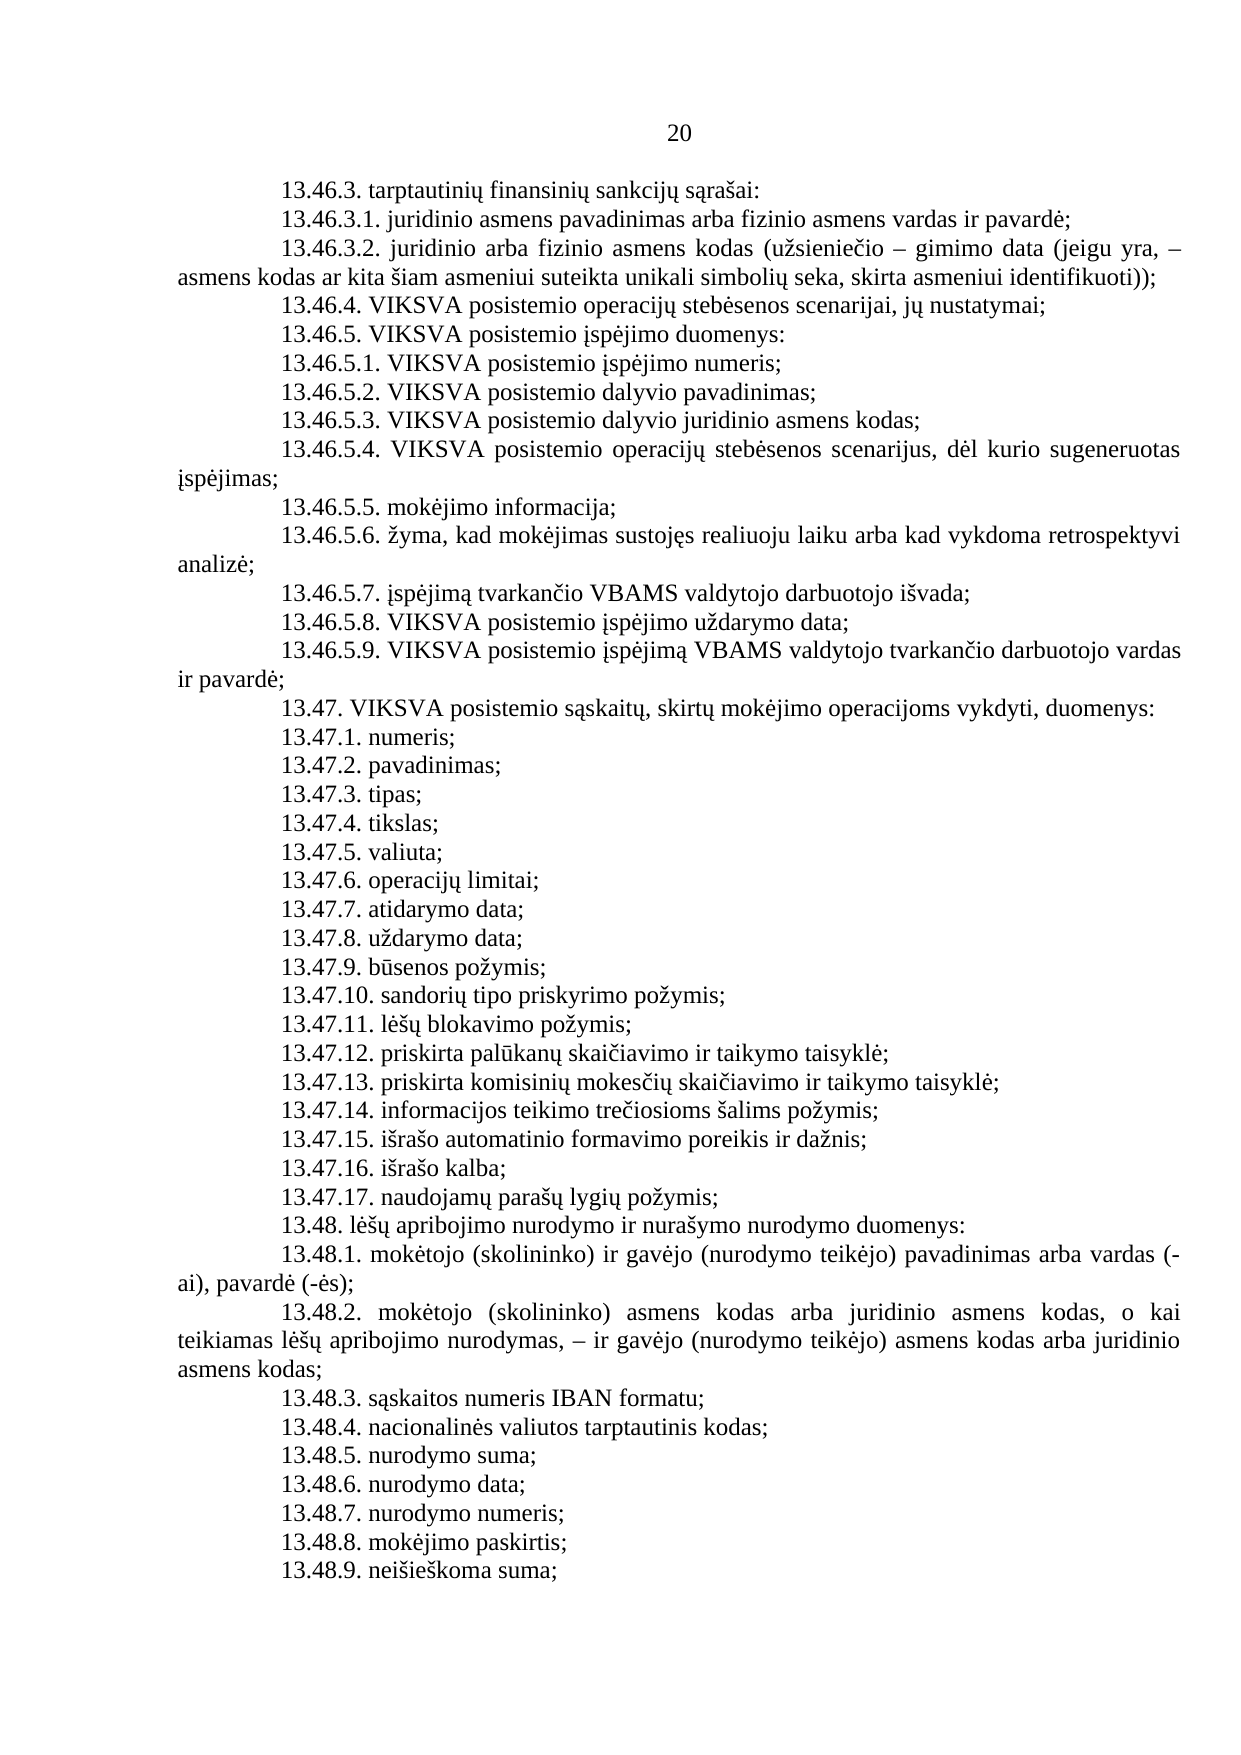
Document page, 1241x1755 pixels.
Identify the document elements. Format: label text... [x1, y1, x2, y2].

text 13.47.5. valiuta; [177, 837, 1181, 866]
text 13.48.4. nacionalinės valiutos tarptautinis kodas; [177, 1412, 1181, 1441]
text 13.47.16. išrašo kalba; [177, 1153, 1181, 1182]
text 13.48.5. nurodymo suma; [177, 1441, 1181, 1469]
text 13.48.7. nurodymo numeris; [177, 1498, 1181, 1527]
text 13.46.5.7. įspėjimą tvarkančio VBAMS valdytojo darbuotojo išvada; [177, 578, 1181, 607]
text 13.47.2. pavadinimas; [177, 751, 1181, 779]
text 13.46.5. VIKSVA posistemio įspėjimo duomenys: [177, 319, 1181, 348]
text 13.47. VIKSVA posistemio sąskaitų, skirtų mokėjimo operacijoms vykdyti, duomenys: [177, 693, 1181, 722]
text 13.46.3.1. juridinio asmens pavadinimas arba fizinio asmens vardas ir pavardė; [177, 204, 1181, 233]
text 13.46.5.4. VIKSVA posistemio operacijų stebėsenos scenarijus, dėl kurio sugeneruotas įspėjimas; [177, 434, 1181, 492]
text 13.47.10. sandorių tipo priskyrimo požymis; [177, 981, 1181, 1009]
text 13.46.5.5. mokėjimo informacija; [177, 492, 1181, 521]
text 13.47.12. priskirta palūkanų skaičiavimo ir taikymo taisyklė; [177, 1038, 1181, 1067]
text 13.46.5.8. VIKSVA posistemio įspėjimo uždarymo data; [177, 607, 1181, 636]
text 13.47.14. informacijos teikimo trečiosioms šalims požymis; [177, 1096, 1181, 1124]
text 13.48. lėšų apribojimo nurodymo ir nurašymo nurodymo duomenys: [177, 1211, 1181, 1239]
text 13.47.3. tipas; [177, 779, 1181, 808]
text 13.47.9. būsenos požymis; [177, 952, 1181, 981]
text 13.47.6. operacijų limitai; [177, 866, 1181, 894]
text 13.47.15. išrašo automatinio formavimo poreikis ir dažnis; [177, 1124, 1181, 1153]
text 13.48.3. sąskaitos numeris IBAN formatu; [177, 1383, 1181, 1412]
text 13.47.13. priskirta komisinių mokesčių skaičiavimo ir taikymo taisyklė; [177, 1067, 1181, 1096]
text 13.47.8. uždarymo data; [177, 923, 1181, 952]
text 13.46.5.9. VIKSVA posistemio įspėjimą VBAMS valdytojo tvarkančio darbuotojo vardas ir pavardė; [177, 636, 1181, 693]
text 13.47.7. atidarymo data; [177, 894, 1181, 923]
text 13.48.2. mokėtojo (skolininko) asmens kodas arba juridinio asmens kodas, o kai teikiamas lėšų apribojimo nurodymas, – ir gavėjo (nurodymo teikėjo) asmens kodas arba juridinio asmens kodas; [177, 1297, 1181, 1383]
text 13.47.1. numeris; [177, 722, 1181, 751]
text 13.46.5.6. žyma, kad mokėjimas sustojęs realiuoju laiku arba kad vykdoma retrospektyvi analizė; [177, 521, 1181, 578]
text 13.46.4. VIKSVA posistemio operacijų stebėsenos scenarijai, jų nustatymai; [177, 291, 1181, 319]
text 13.48.6. nurodymo data; [177, 1469, 1181, 1498]
text 13.46.3. tarptautinių finansinių sankcijų sąrašai: [177, 176, 1181, 204]
text 13.48.8. mokėjimo paskirtis; [177, 1527, 1181, 1556]
text 13.47.4. tikslas; [177, 808, 1181, 837]
text 13.46.5.2. VIKSVA posistemio dalyvio pavadinimas; [177, 377, 1181, 406]
text 13.48.1. mokėtojo (skolininko) ir gavėjo (nurodymo teikėjo) pavadinimas arba vardas (-ai), pavardė (-ės); [177, 1239, 1181, 1297]
text 13.46.3.2. juridinio arba fizinio asmens kodas (užsieniečio – gimimo data (jeigu yra, – asmens kodas ar kita šiam asmeniui suteikta unikali simbolių seka, skirta asmeniui identifikuoti)); [177, 233, 1181, 291]
text 13.46.5.1. VIKSVA posistemio įspėjimo numeris; [177, 348, 1181, 377]
text 13.47.11. lėšų blokavimo požymis; [177, 1009, 1181, 1038]
text 13.48.9. neišieškoma suma; [177, 1556, 1181, 1584]
text 13.46.5.3. VIKSVA posistemio dalyvio juridinio asmens kodas; [177, 406, 1181, 434]
text 13.47.17. naudojamų parašų lygių požymis; [177, 1182, 1181, 1211]
